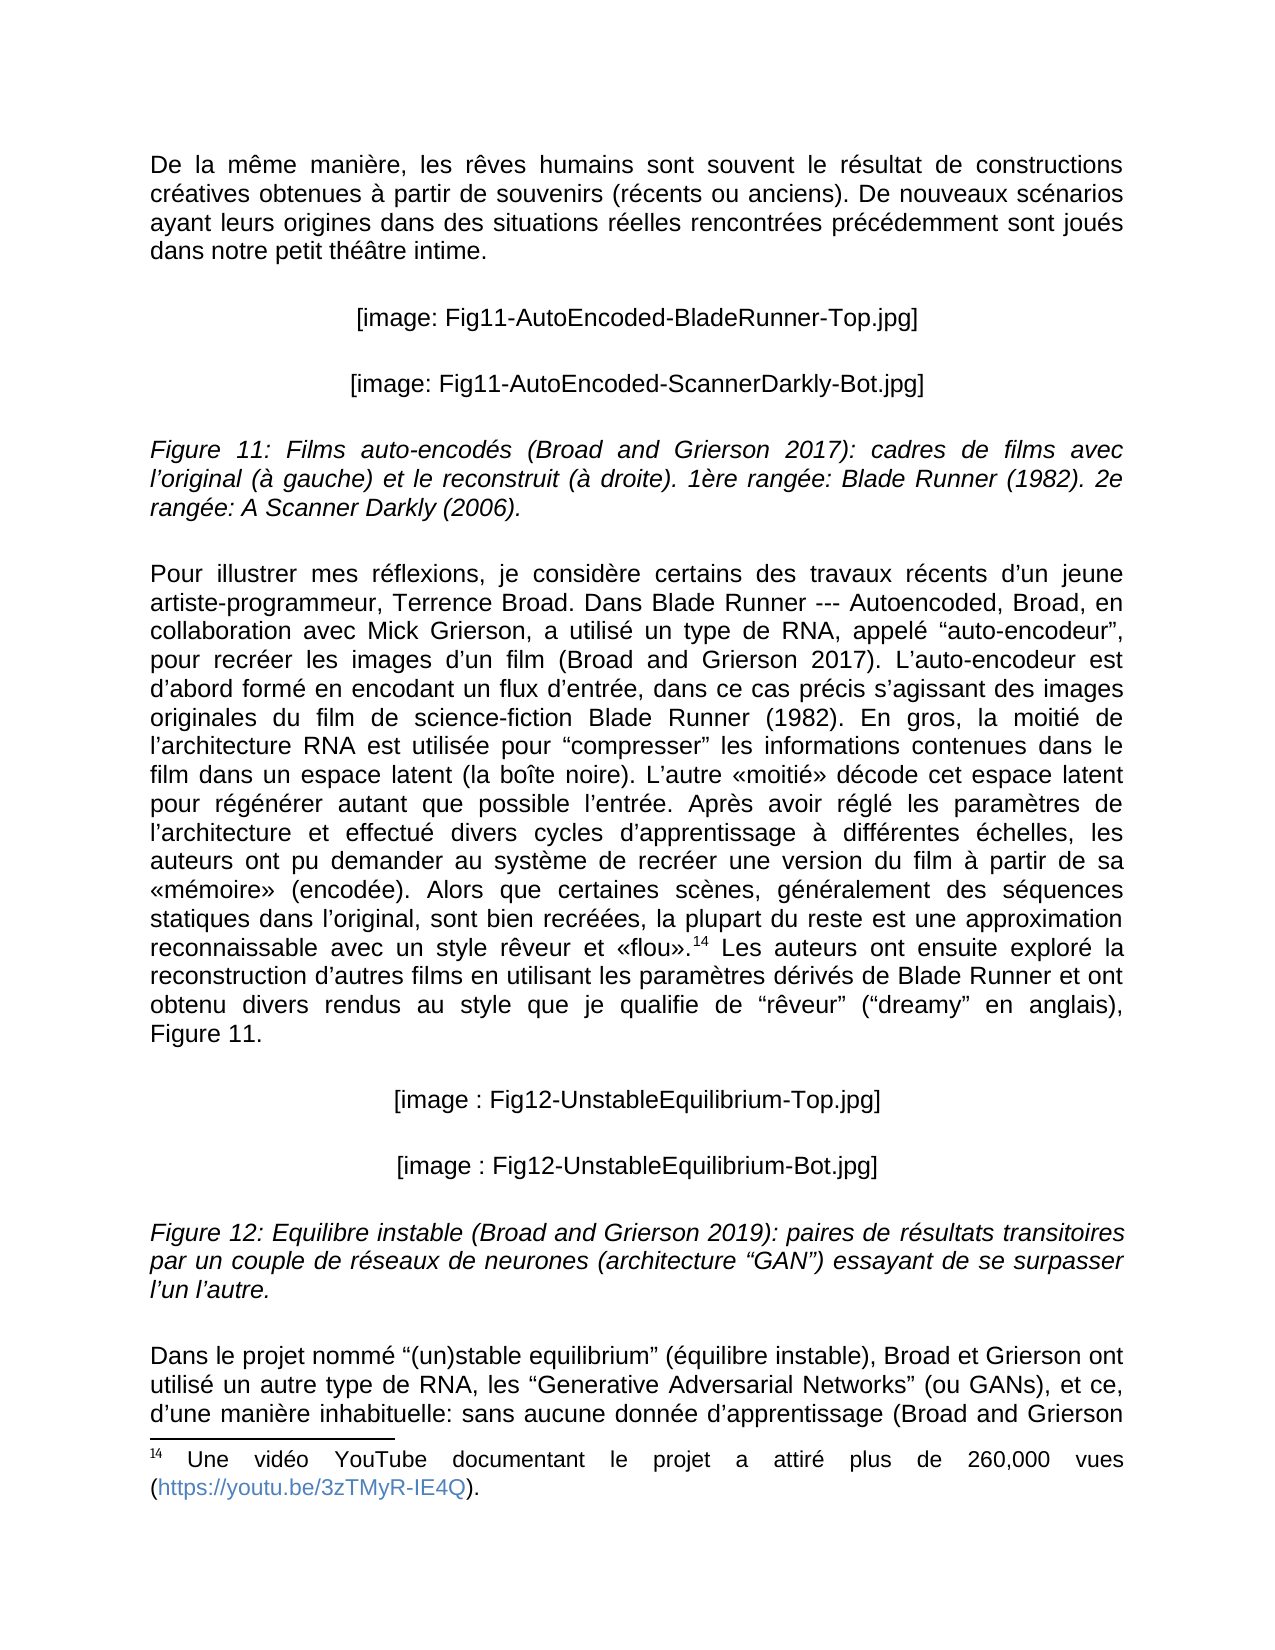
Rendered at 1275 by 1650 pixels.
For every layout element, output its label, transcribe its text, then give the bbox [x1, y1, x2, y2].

text [image: Fig11-AutoEncoded-ScannerDarkly-Bot.jpg] [150, 369, 1125, 397]
text Figure 12: Equilibre instable (Broad and Grierson 2019): paires de résultats transitoires par un couple de réseaux de neurones (architecture “GAN”) essayant de se surpasser l’un l’autre. [150, 1217, 1125, 1304]
text Pour illustrer mes réflexions, je considère certains des travaux récents d’un jeune artiste-programmeur, Terrence Broad. Dans Blade Runner --- Autoencoded, Broad, en collaboration avec Mick Grierson, a utilisé un type de RNA, appelé “auto-encodeur”, pour recréer les images d’un film (Broad and Grierson 2017). L’auto-encodeur est d’abord formé en encodant un flux d’entrée, dans ce cas précis s’agissant des images originales du film de science-fiction Blade Runner (1982). En gros, la moitié de l’architecture RNA est utilisée pour “compresser” les informations contenues dans le film dans un espace latent (la boîte noire). L’autre «moitié» décode cet espace latent pour régénérer autant que possible l’entrée. Après avoir réglé les paramètres de l’architecture et effectué divers cycles d’apprentissage à différentes échelles, les auteurs ont pu demander au système de recréer une version du film à partir de sa «mémoire» (encodée). Alors que certaines scènes, généralement des séquences statiques dans l’original, sont bien recréées, la plupart du reste est une approximation reconnaissable avec un style rêveur et «flou». Les auteurs ont ensuite exploré la reconstruction d’autres films en utilisant les paramètres dérivés de Blade Runner et ont obtenu divers rendus au style que je qualifie de “rêveur” (“dreamy” en anglais), Figure 11. [150, 559, 1125, 1047]
text Figure 11: Films auto-encodés (Broad and Grierson 2017): cadres de films avec l’original (à gauche) et le reconstruit (à droite). 1ère rangée: Blade Runner (1982). 2e rangée: A Scanner Darkly (2006). [150, 435, 1125, 521]
text Dans le projet nommé “(un)stable equilibrium” (équilibre instable), Broad et Grierson ont utilisé un autre type de RNA, les “Generative Adversarial Networks” (ou GANs), et ce, d’une manière inhabituelle: sans aucune donnée d’apprentissage (Broad and Grierson [150, 1341, 1125, 1427]
text Une vidéo YouTube documentant le projet a attiré plus de 260,000 vues (https://youtu.be/3zTMyR-IE4Q). [150, 1445, 1125, 1500]
text [image: Fig11-AutoEncoded-BladeRunner-Top.jpg] [150, 302, 1125, 331]
text [image : Fig12-UnstableEquilibrium-Top.jpg] [150, 1085, 1125, 1114]
text De la même manière, les rêves humains sont souvent le résultat de constructions créatives obtenues à partir de souvenirs (récents ou anciens). De nouveaux scénarios ayant leurs origines dans des situations réelles rencontrées précédemment sont joués dans notre petit théâtre intime. [150, 150, 1125, 265]
text [image : Fig12-UnstableEquilibrium-Bot.jpg] [150, 1151, 1125, 1180]
